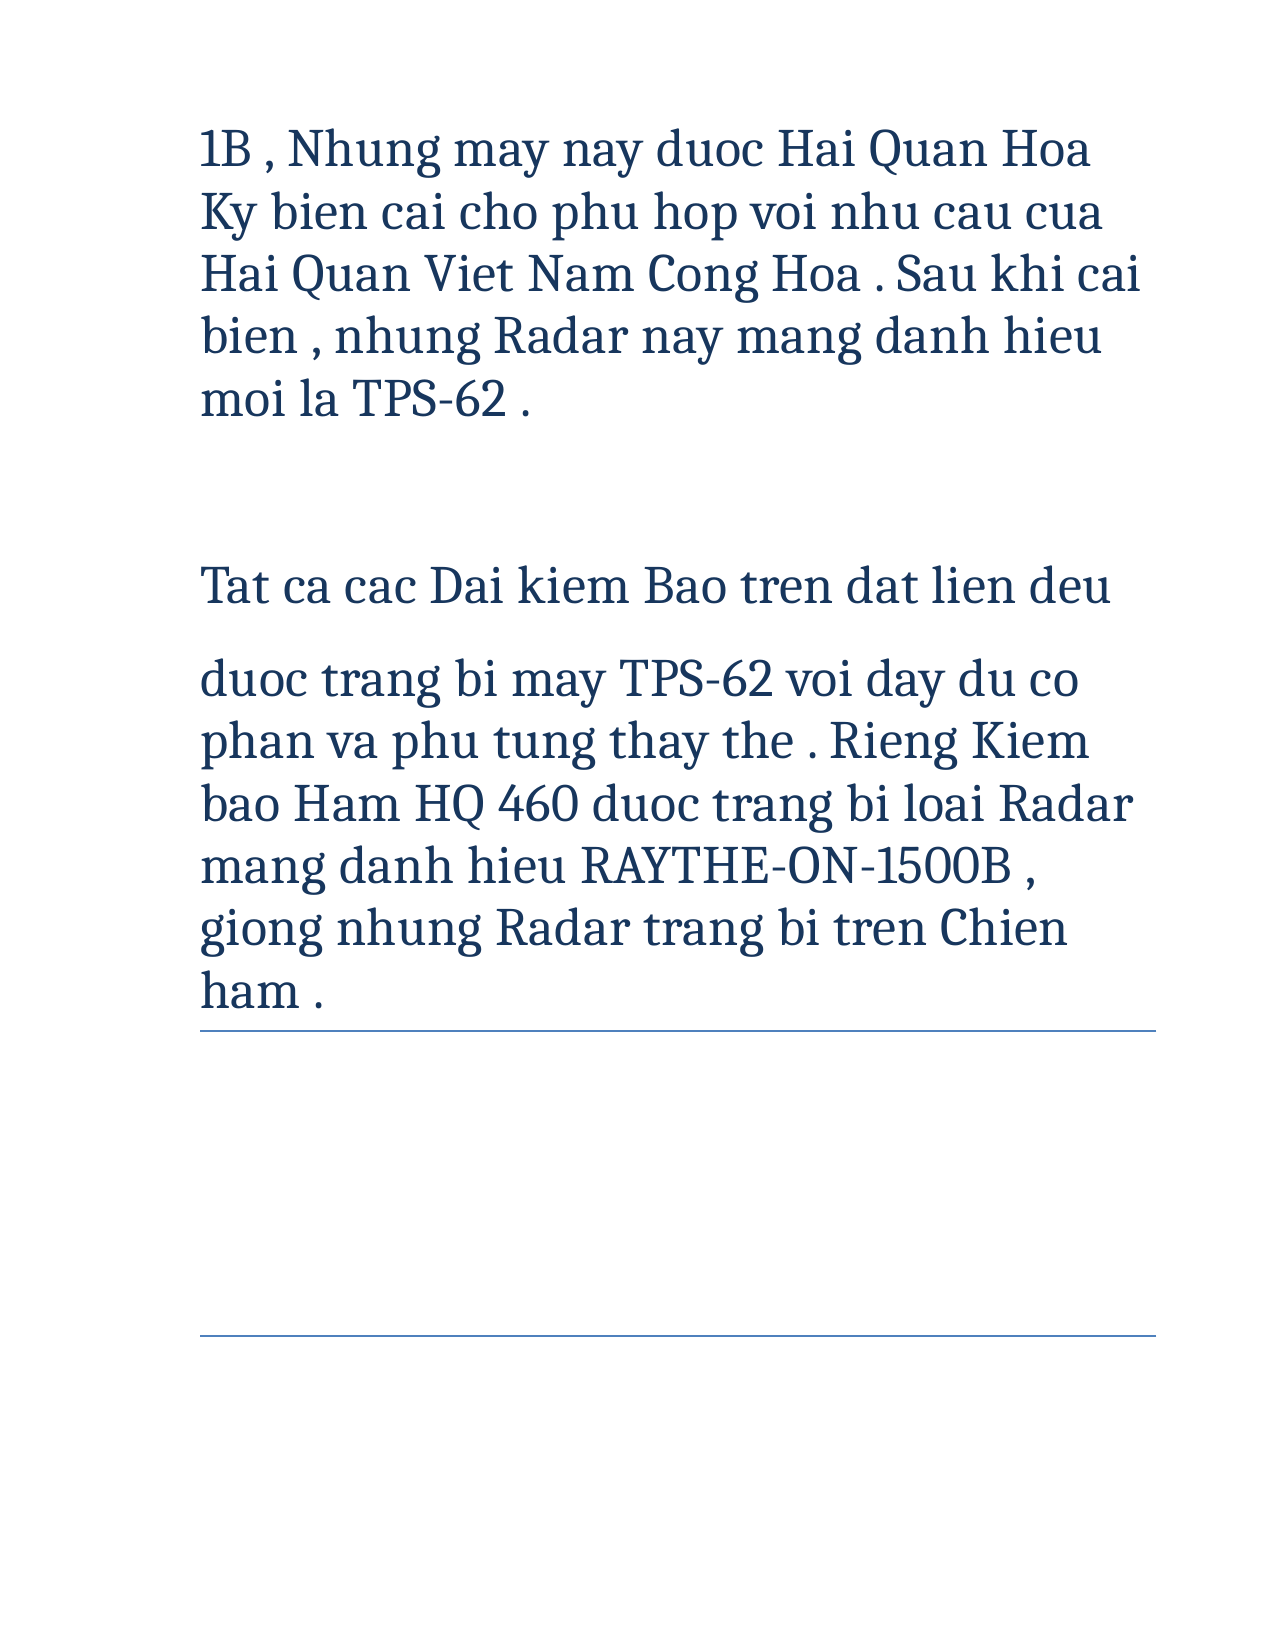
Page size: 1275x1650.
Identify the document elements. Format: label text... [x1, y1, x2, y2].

title Tat ca cac Dai kiem Bao tren dat lien deu [200, 554, 1156, 617]
title duoc trang bi may TPS-62 voi day du co phan va phu tung thay the . Rieng Kiem bao Ham HQ 460 duoc trang bi loai Radar mang danh hieu RAYTHE-ON-1500B , giong nhung Radar trang bi tren Chien ham . [200, 648, 1156, 1030]
title 1B , Nhung may nay duoc Hai Quan Hoa Ky bien cai cho phu hop voi nhu cau cua Hai Quan Viet Nam Cong Hoa . Sau khi cai bien , nhung Radar nay mang danh hieu moi la TPS-62 . [200, 118, 1156, 429]
